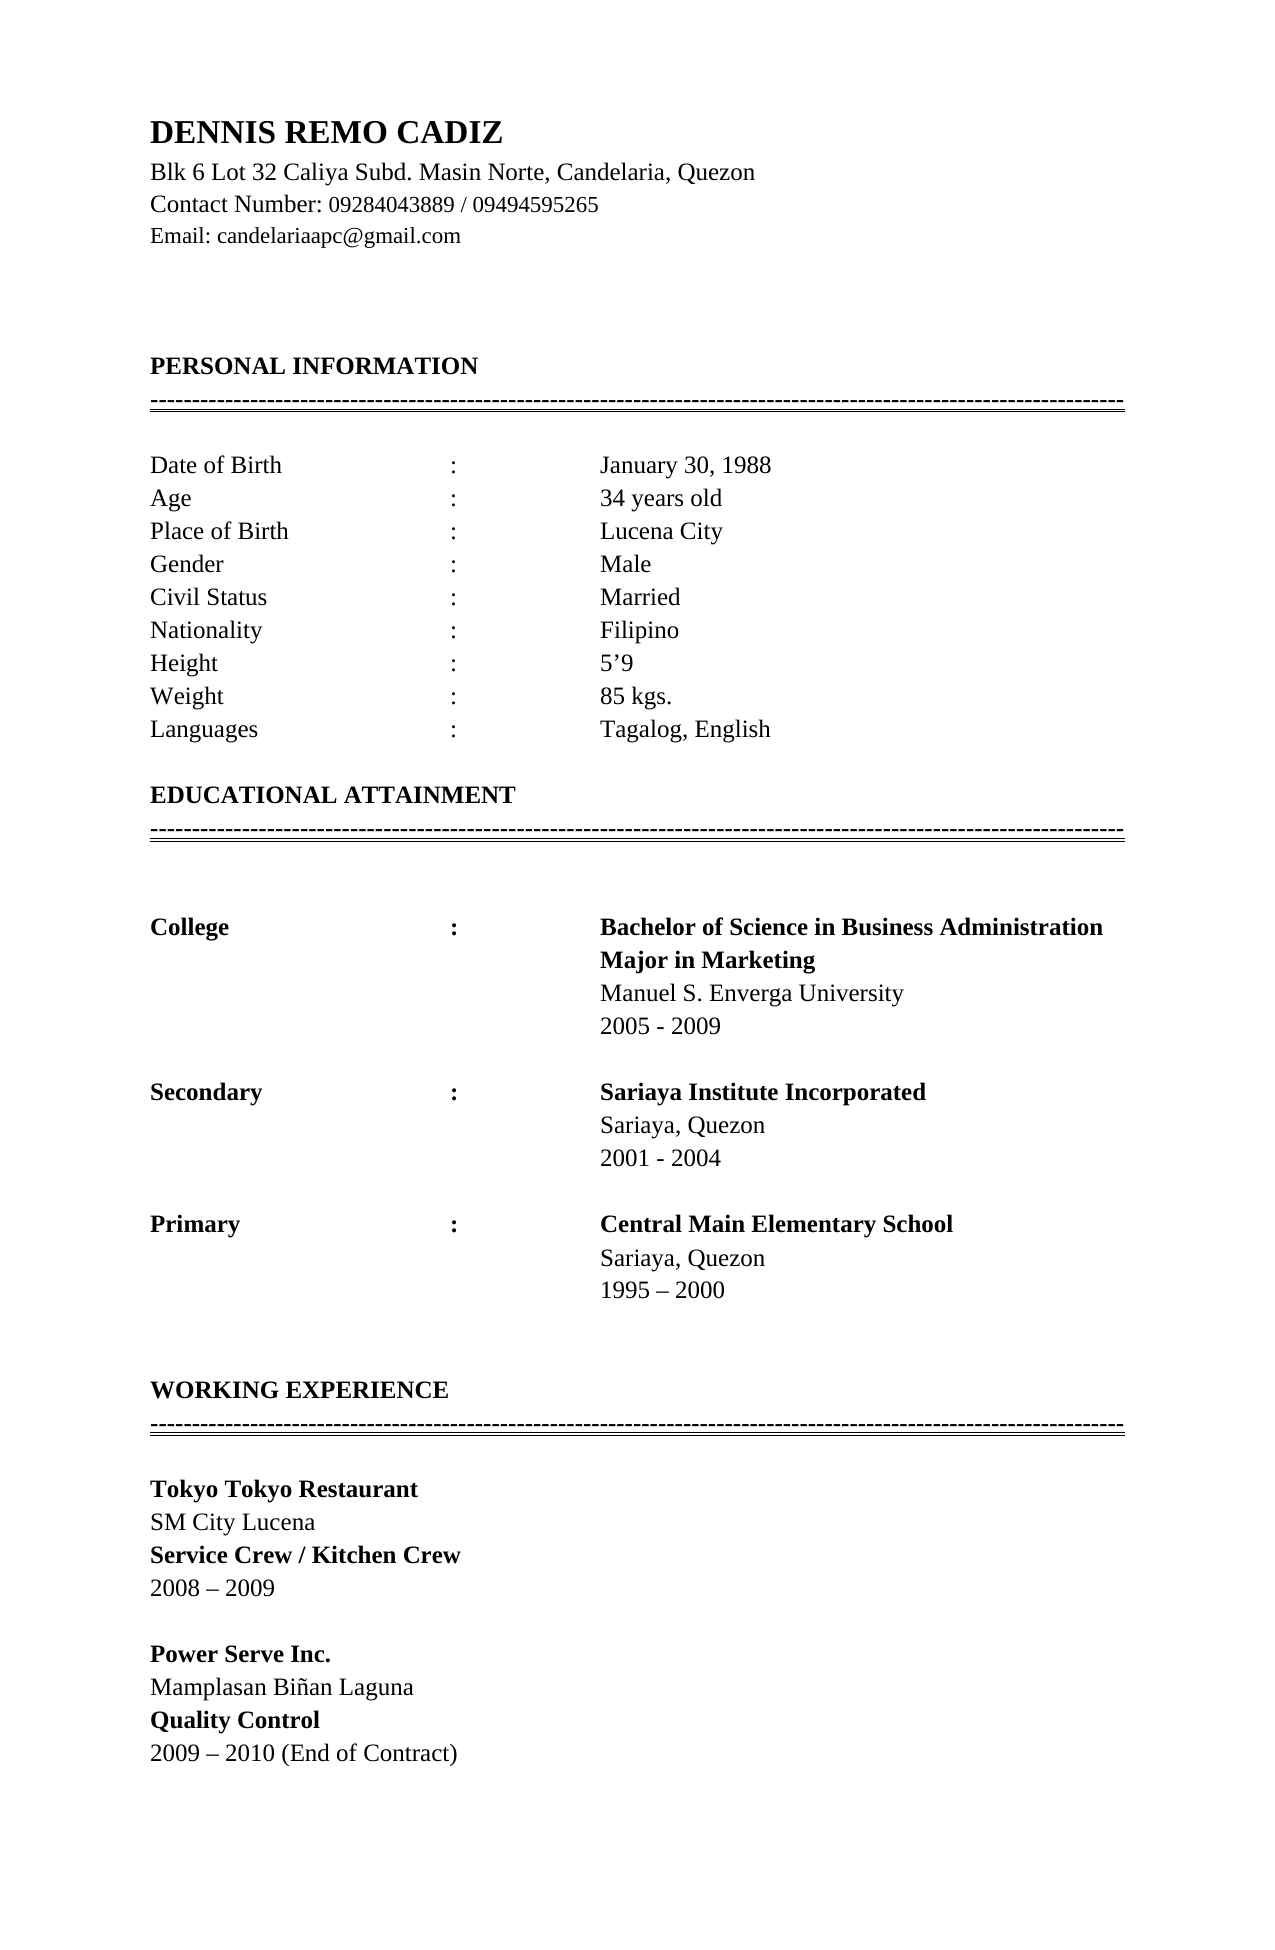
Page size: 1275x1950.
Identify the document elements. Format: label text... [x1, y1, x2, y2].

text Major in Marketing [150, 945, 1191, 974]
text Mamplasan Biñan Laguna [150, 1672, 1125, 1701]
text Height : 5’9 [150, 648, 1125, 677]
text Email: candelariaapc@gmail.com [150, 223, 1125, 249]
text Service Crew / Kitchen Crew [150, 1540, 1125, 1568]
text WORKING EXPERIENCE [150, 1375, 1125, 1403]
text Date of Birth : January 30, 1988 [150, 450, 1125, 479]
text Primary : Central Main Elementary School [150, 1209, 1125, 1238]
text Manuel S. Enverga University [150, 978, 1191, 1007]
text Nationality : Filipino [150, 615, 1125, 644]
text College : Bachelor of Science in Business Administration [150, 912, 1191, 941]
text --------------------------------------------------------------------------------------------------------------------- [150, 1408, 1125, 1432]
text 1995 – 2000 [150, 1276, 1125, 1304]
text Place of Birth : Lucena City [150, 516, 1125, 545]
text EDUCATIONAL ATTAINMENT [150, 780, 1125, 809]
text PERSONAL INFORMATION [150, 351, 1125, 380]
text Sariaya, Quezon [150, 1243, 1125, 1271]
text Power Serve Inc. [150, 1639, 1125, 1668]
text Sariaya, Quezon [150, 1111, 1125, 1139]
text 2008 – 2009 [150, 1573, 1125, 1602]
text SM City Lucena [150, 1507, 1125, 1536]
text Blk 6 Lot 32 Caliya Subd. Masin Norte, Candelaria, Quezon [150, 157, 1125, 185]
text 2009 – 2010 (End of Contract) [150, 1738, 1125, 1767]
text 2005 - 2009 [150, 1011, 1191, 1040]
text Age : 34 years old [150, 483, 1125, 512]
text Contact Number: 09284043889 / 09494595265 [150, 189, 1125, 218]
text Secondary : Sariaya Institute Incorporated [150, 1077, 1191, 1106]
text Languages : Tagalog, English [150, 714, 1125, 743]
text 2001 - 2004 [150, 1143, 1125, 1172]
text Gender : Male [150, 549, 1125, 578]
text --------------------------------------------------------------------------------------------------------------------- [150, 813, 1125, 838]
text Weight : 85 kgs. [150, 681, 1125, 710]
text Tokyo Tokyo Restaurant [150, 1474, 1125, 1502]
text Quality Control [150, 1705, 1125, 1734]
text --------------------------------------------------------------------------------------------------------------------- [150, 384, 1125, 409]
text DENNIS REMO CADIZ [150, 112, 1125, 151]
text Civil Status : Married [150, 582, 1125, 611]
